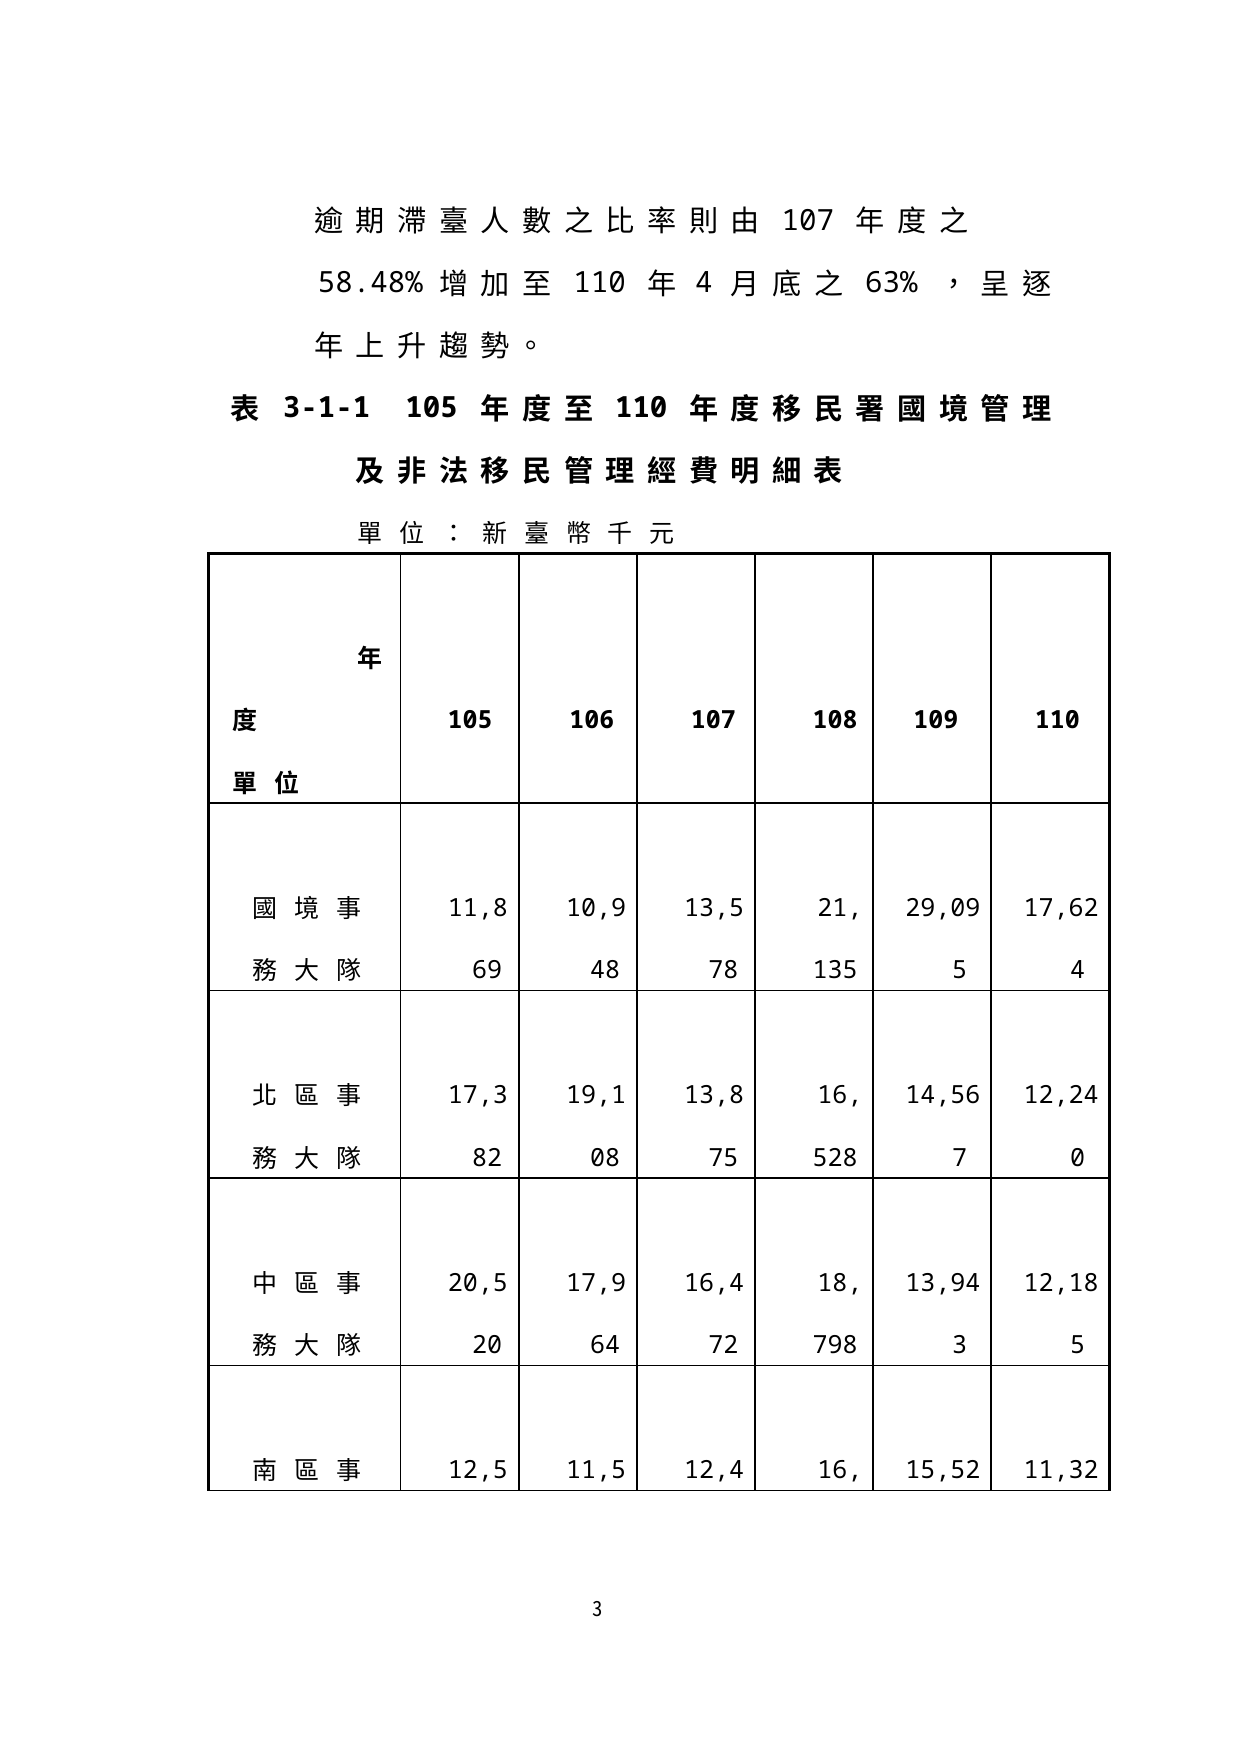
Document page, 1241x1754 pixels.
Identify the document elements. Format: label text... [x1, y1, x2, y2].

table_cell 12,5 [401, 1366, 518, 1490]
table_cell 南區事 [210, 1366, 400, 1490]
table_cell 13,943 [874, 1179, 990, 1365]
table_cell 11,869 [401, 804, 518, 990]
table_cell 12,4 [638, 1366, 754, 1490]
table_header 年度 單位 [210, 555, 400, 802]
table_cell 13,578 [638, 804, 754, 990]
table_cell 18,798 [756, 1179, 872, 1365]
table_cell 12,185 [992, 1179, 1108, 1365]
table_cell 12,240 [992, 991, 1108, 1177]
table_header 105 [401, 555, 518, 802]
table_cell 北區事務大隊 [210, 991, 400, 1177]
table_cell 17,382 [401, 991, 518, 1177]
table_cell 14,567 [874, 991, 990, 1177]
table_cell 16, [756, 1366, 872, 1490]
table_header 108 [756, 555, 872, 802]
table_cell 16,472 [638, 1179, 754, 1365]
table_cell 中區事務大隊 [210, 1179, 400, 1365]
table_cell 11,5 [520, 1366, 636, 1490]
table_cell 21,135 [756, 804, 872, 990]
table_header 107 [638, 555, 754, 802]
text 然據統計資料顯示（詳表3-1-2），外國人逾期滯臺人數由106年度之7萬7,904人增加至109年度之8萬4,377人，110年截至4月底止則為8萬1,538人，其中以逾期居留者為主，占逾期滯臺人數之比率自107年度之61.65%增加至110年4月底止之70%，又逾期居留者主要為失聯移工，106年度至109年度失聯移工人數介於4萬8,490人至5萬2,316人之間，占逾期居留人數之比率皆逾9成，另占總逾期滯臺人數之比率則由107年度之58.48%增加至110年4月底之63%，呈逐年上升趨勢。 [271, 177, 1058, 365]
table_cell 11,32 [992, 1366, 1108, 1490]
table_cell 17,624 [992, 804, 1108, 990]
table_header 106 [520, 555, 636, 802]
table_header 109 [874, 555, 990, 802]
table_cell 13,875 [638, 991, 754, 1177]
table_cell 19,108 [520, 991, 636, 1177]
table_cell 17,964 [520, 1179, 636, 1365]
table_cell 15,52 [874, 1366, 990, 1490]
table_cell 16,528 [756, 991, 872, 1177]
table_header 110 [992, 555, 1108, 802]
table_cell 國境事務大隊 [210, 804, 400, 990]
text 表3-1-1 105年度至110年度移民署國境管理及非法移民管理經費明細表 單位：新臺幣千元 [197, 365, 1087, 552]
table_cell 29,095 [874, 804, 990, 990]
table_cell 10,948 [520, 804, 636, 990]
table_cell 20,520 [401, 1179, 518, 1365]
